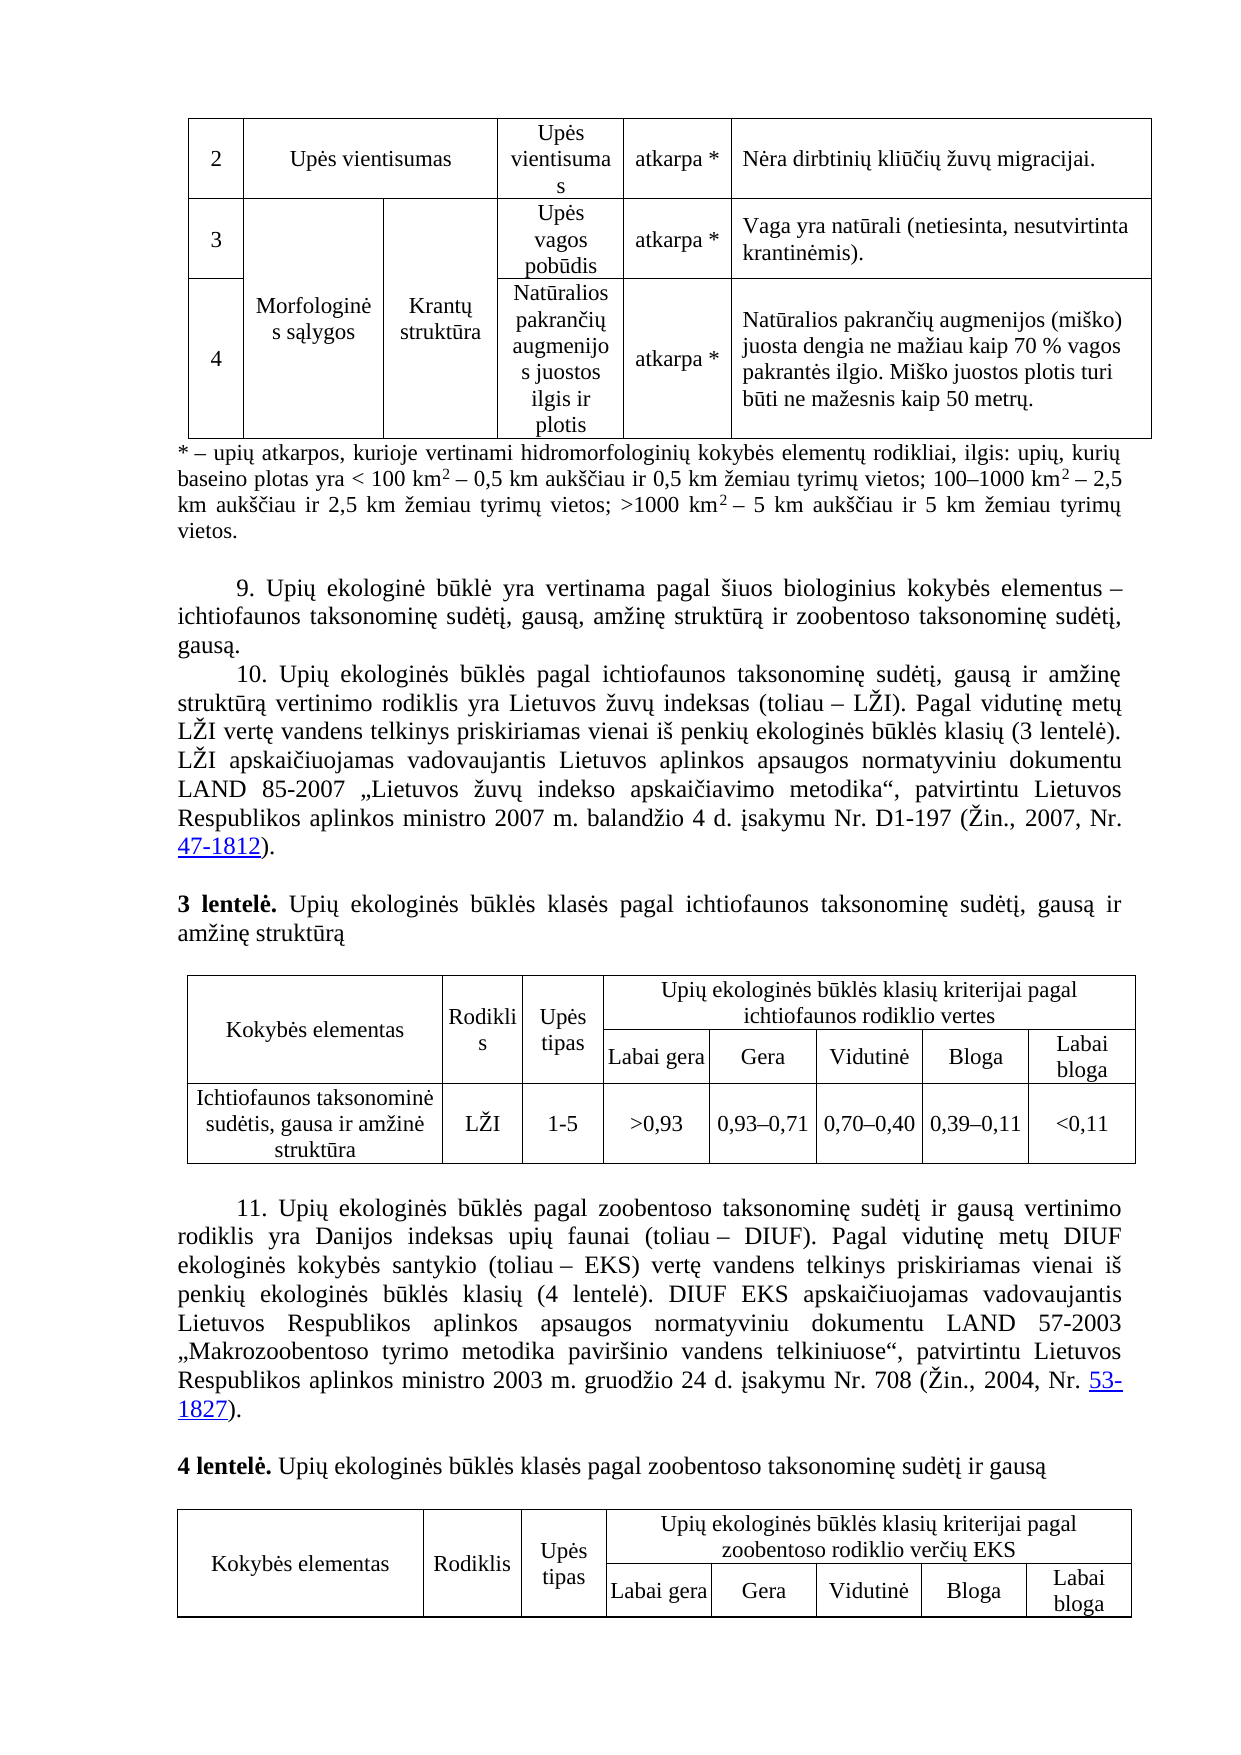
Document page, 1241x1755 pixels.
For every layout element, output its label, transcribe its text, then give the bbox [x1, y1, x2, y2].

table_cell Vaga yra natūrali (netiesinta, nesutvirtinta krantinėmis). [732, 199, 1151, 278]
text 3 lentelė. Upių ekologinės būklės klasės pagal ichtiofaunos taksonominę sudėtį, gausą ir amžinę struktūrą [177, 889, 1122, 946]
table_cell Vidutinė [817, 1030, 922, 1083]
table_cell Vidutinė [817, 1564, 921, 1616]
table_cell atkarpa * [624, 279, 731, 437]
table_cell Bloga [923, 1030, 1028, 1083]
text 9. Upių ekologinė būklė yra vertinama pagal šiuos biologinius kokybės elementus – ichtiofaunos taksonominę sudėtį, gausą, amžinę struktūrą ir zoobentoso taksonominę sudėtį, gausą. [177, 573, 1122, 659]
table_cell 3 [189, 199, 243, 278]
table_cell Gera [712, 1564, 816, 1616]
table_header Kokybės elementas [188, 976, 442, 1083]
table_cell <0,11 [1029, 1084, 1135, 1163]
table_cell Gera [710, 1030, 816, 1083]
text * – upių atkarpos, kurioje vertinami hidromorfologinių kokybės elementų rodikliai, ilgis: upių, kurių baseino plotas yra < 100 km2 – 0,5 km aukščiau ir 0,5 km žemiau tyrimų vietos; 100–1000 km2 – 2,5 km aukščiau ir 2,5 km žemiau tyrimų vietos; >1000 km2 – 5 km aukščiau ir 5 km žemiau tyrimų vietos. [177, 438, 1122, 544]
table_cell 1-5 [523, 1084, 603, 1163]
table_cell Labai gera [604, 1030, 709, 1083]
table_cell Krantų struktūra [384, 199, 497, 437]
table_cell Upės vientisumas [244, 119, 497, 198]
table_header Upių ekologinės būklės klasių kriterijai pagal ichtiofaunos rodiklio vertes [604, 976, 1135, 1029]
table_header Upių ekologinės būklės klasių kriterijai pagal zoobentoso rodiklio verčių EKS [607, 1510, 1131, 1563]
table_header Upės tipas [523, 976, 603, 1083]
table_cell 0,93–0,71 [710, 1084, 816, 1163]
table_cell 4 [189, 279, 243, 437]
table_cell Natūralios pakrančių augmenijos juostos ilgis ir plotis [498, 279, 623, 437]
text 10. Upių ekologinės būklės pagal ichtiofaunos taksonominę sudėtį, gausą ir amžinę struktūrą vertinimo rodiklis yra Lietuvos žuvų indeksas (toliau – LŽI). Pagal vidutinę metų LŽI vertę vandens telkinys priskiriamas vienai iš penkių ekologinės būklės klasių (3 lentelė). LŽI apskaičiuojamas vadovaujantis Lietuvos aplinkos apsaugos normatyviniu dokumentu LAND 85-2007 „Lietuvos žuvų indekso apskaičiavimo metodika“, patvirtintu Lietuvos Respublikos aplinkos ministro 2007 m. balandžio 4 d. įsakymu Nr. D1-197 (Žin., 2007, Nr. 47-1812). [177, 659, 1122, 860]
table_cell atkarpa * [624, 199, 731, 278]
table_cell Bloga [922, 1564, 1026, 1616]
table_header Rodiklis [424, 1510, 521, 1616]
table_cell Upės vientisumas [498, 119, 623, 198]
table_cell Morfologinės sąlygos [244, 199, 383, 437]
table_cell 2 [189, 119, 243, 198]
table_header Kokybės elementas [178, 1510, 423, 1616]
text 4 lentelė. Upių ekologinės būklės klasės pagal zoobentoso taksonominę sudėtį ir gausą [177, 1451, 1122, 1480]
table_cell atkarpa * [624, 119, 731, 198]
table_cell Labai gera [607, 1564, 711, 1616]
table_cell Upės vagos pobūdis [498, 199, 623, 278]
table_cell Natūralios pakrančių augmenijos (miško) juosta dengia ne mažiau kaip 70 % vagos pakrantės ilgio. Miško juostos plotis turi būti ne mažesnis kaip 50 metrų. [732, 279, 1151, 437]
table_cell Ichtiofaunos taksonominė sudėtis, gausa ir amžinė struktūra [188, 1084, 442, 1163]
table_cell Labai bloga [1029, 1030, 1135, 1083]
table_cell Nėra dirbtinių kliūčių žuvų migracijai. [732, 119, 1151, 198]
table_cell 0,70–0,40 [817, 1084, 922, 1163]
table_header Upės tipas [522, 1510, 606, 1616]
text 11. Upių ekologinės būklės pagal zoobentoso taksonominę sudėtį ir gausą vertinimo rodiklis yra Danijos indeksas upių faunai (toliau – DIUF). Pagal vidutinę metų DIUF ekologinės kokybės santykio (toliau – EKS) vertę vandens telkinys priskiriamas vienai iš penkių ekologinės būklės klasių (4 lentelė). DIUF EKS apskaičiuojamas vadovaujantis Lietuvos Respublikos aplinkos apsaugos normatyviniu dokumentu LAND 57-2003 „Makrozoobentoso tyrimo metodika paviršinio vandens telkiniuose“, patvirtintu Lietuvos Respublikos aplinkos ministro 2003 m. gruodžio 24 d. įsakymu Nr. 708 (Žin., 2004, Nr. 53-1827). [177, 1193, 1122, 1423]
table_cell 0,39–0,11 [923, 1084, 1028, 1163]
table_cell >0,93 [604, 1084, 709, 1163]
table_header Rodiklis [443, 976, 522, 1083]
table_cell Labai bloga [1027, 1564, 1131, 1616]
table_cell LŽI [443, 1084, 522, 1163]
